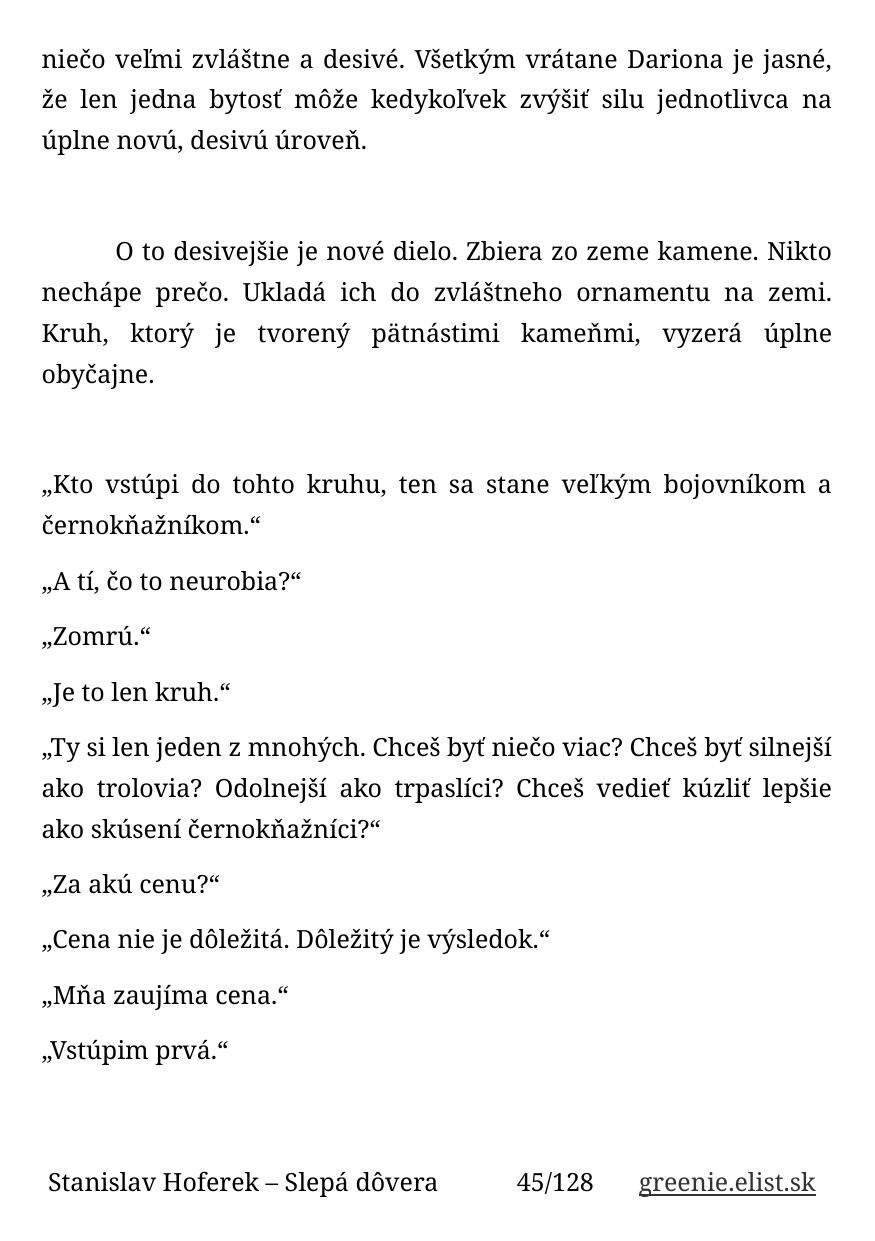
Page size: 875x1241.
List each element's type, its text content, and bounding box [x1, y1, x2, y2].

text „Vstúpim prvá.“ [41, 1033, 833, 1067]
text niečo veľmi zvláštne a desivé. Všetkým vrátane Dariona je jasné, že len jedna bytosť môže kedykoľvek zvýšiť silu jednotlivca na úplne novú, desivú úroveň. [41, 41, 833, 157]
text „Cena nie je dôležitá. Dôležitý je výsledok.“ [41, 922, 833, 956]
text O to desivejšie je nové dielo. Zbiera zo zeme kamene. Nikto nechápe prečo. Ukladá ich do zvláštneho ornamentu na zemi. Kruh, ktorý je tvorený pätnástimi kameňmi, vyzerá úplne obyčajne. [41, 234, 833, 390]
text „Je to len kruh.“ [41, 674, 833, 708]
text „Za akú cenu?“ [41, 867, 833, 901]
text „Ty si len jeden z mnohých. Chceš byť niečo viac? Chceš byť silnejší ako trolovia? Odolnejší ako trpaslíci? Chceš vedieť kúzliť lepšie ako skúsení černokňažníci?“ [41, 730, 833, 845]
text „Mňa zaujíma cena.“ [41, 978, 833, 1012]
text „A tí, čo to neurobia?“ [41, 563, 833, 597]
text „Kto vstúpi do tohto kruhu, ten sa stane veľkým bojovníkom a černokňažníkom.“ [41, 467, 833, 542]
text „Zomrú.“ [41, 619, 833, 653]
